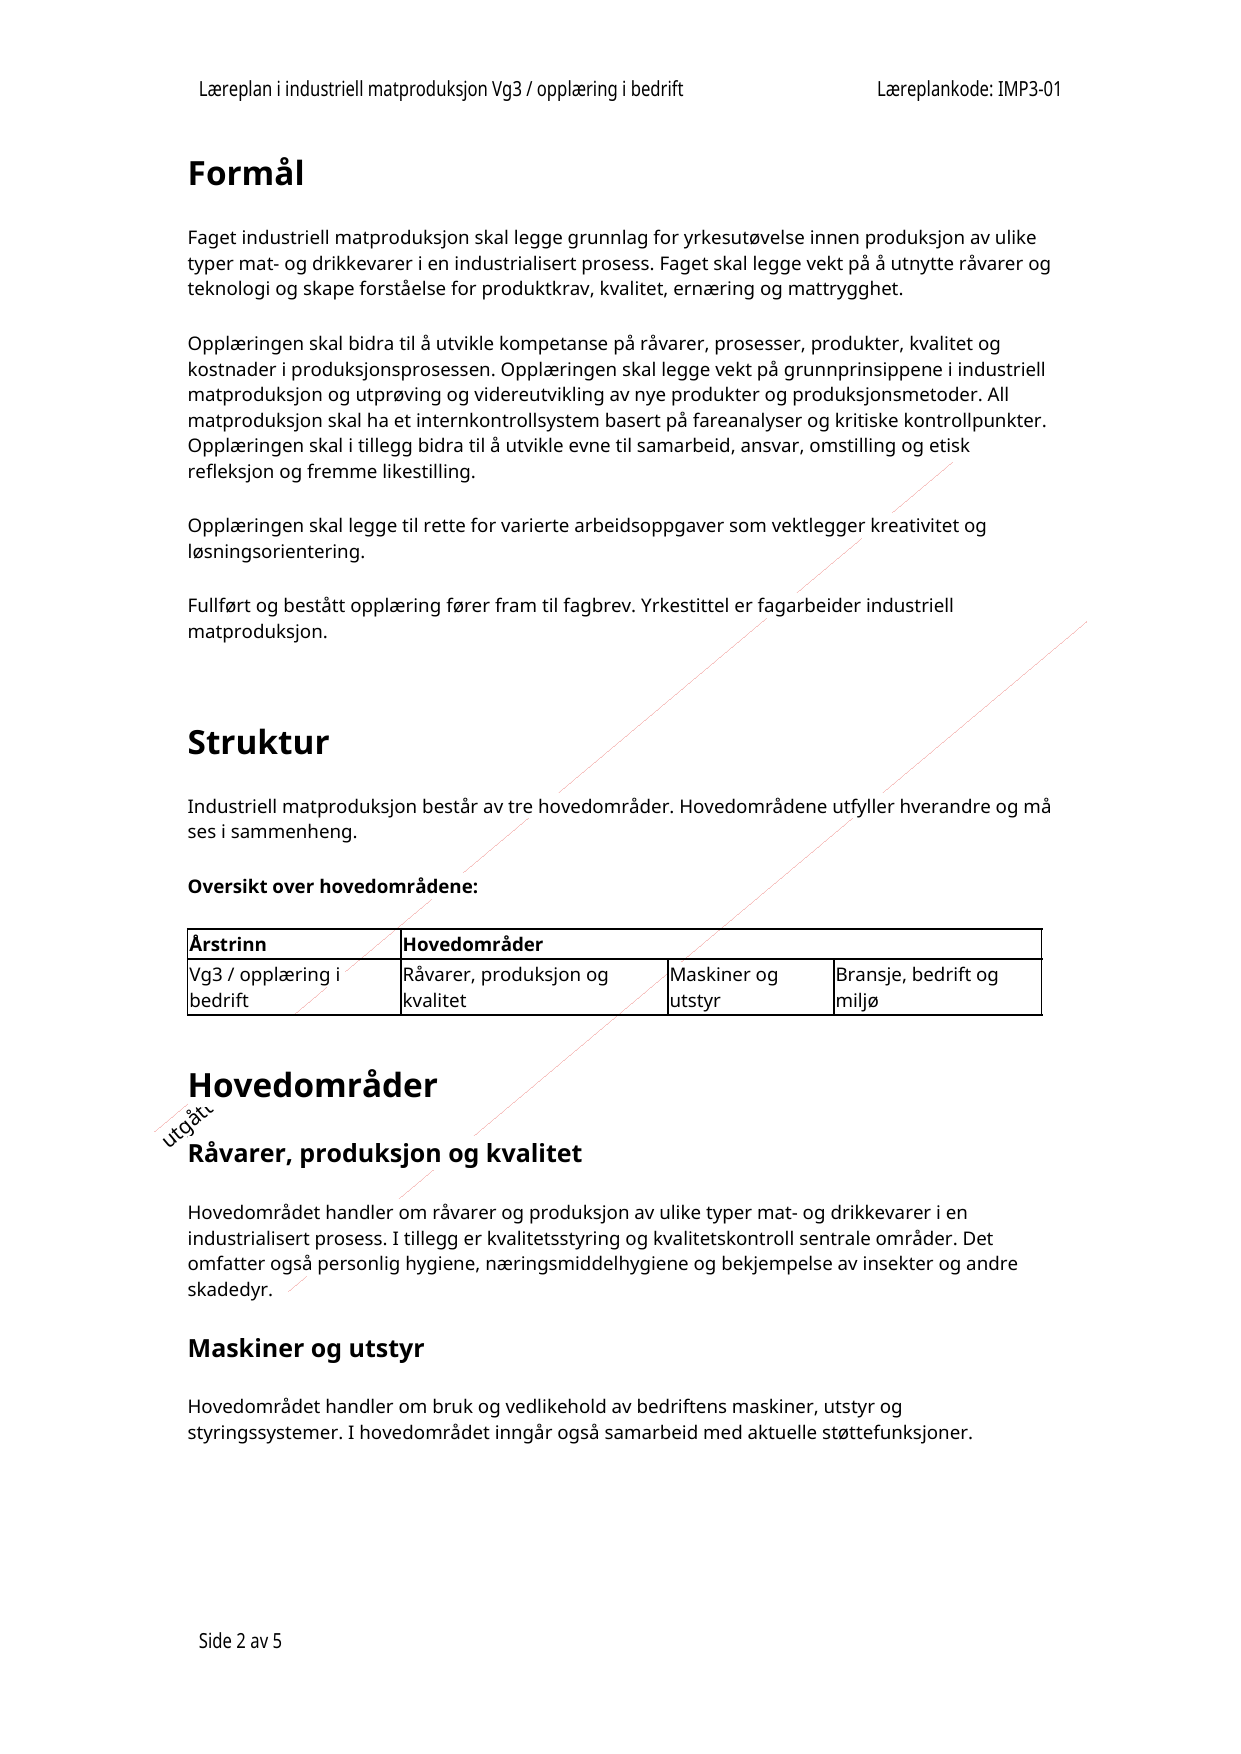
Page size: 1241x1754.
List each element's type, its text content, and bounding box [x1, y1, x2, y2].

text Oversikt over hovedområdene: [758, 873, 1053, 899]
text Faget industriell matproduksjon skal legge grunnlag for yrkesutøvelse innen produksjon av ulike typer mat- og drikkevarer i en industrialisert prosess. Faget skal legge vekt på å utnytte råvarer og teknologi og skape forståelse for produktkrav, kvalitet, ernæring og mattrygghet. [187, 224, 1053, 301]
text Opplæringen skal legge til rette for varierte arbeidsoppgaver som vektlegger kreativitet og løsningsorientering. [370, 538, 860, 564]
text Industriell matproduksjon består av tre hovedområder. Hovedområdene utfyller hverandre og må ses i sammenheng. [823, 793, 1053, 844]
text Opplæringen skal legge til rette for varierte arbeidsoppgaver som vektlegger kreativitet og løsningsorientering. [833, 513, 1053, 564]
text Industriell matproduksjon består av tre hovedområder. Hovedområdene utfyller hverandre og må ses i sammenheng. [187, 793, 527, 844]
text Fullført og bestått opplæring fører fram til fagbrev. Yrkestittel er fagarbeider industriell matproduksjon. [328, 618, 765, 644]
subtitle Formål [313, 150, 1053, 195]
text Opplæringen skal bidra til å utvikle kompetanse på råvarer, prosesser, produkter, kvalitet og kostnader i produksjonsprosessen. Opplæringen skal legge vekt på grunnprinsippene i industriell matproduksjon og utprøving og videreutvikling av nye produkter og produksjonsmetoder. All matproduksjon skal ha et internkontrollsystem basert på fareanalyser og kritiske kontrollpunkter. Opplæringen skal i tillegg bidra til å utvikle evne til samarbeid, ansvar, omstilling og etisk refleksjon og fremme likestilling. [187, 330, 1053, 483]
text Fullført og bestått opplæring fører fram til fagbrev. Yrkestittel er fagarbeider industriell matproduksjon. [737, 593, 1053, 644]
subtitle Struktur [338, 673, 699, 764]
text Hovedområdet handler om bruk og vedlikehold av bedriftens maskiner, utstyr og styringssystemer. I hovedområdet inngår også samarbeid med aktuelle støttefunksjoner. [908, 1394, 1053, 1445]
text Oversikt over hovedområdene: [483, 873, 785, 899]
subtitle Hovedområder [510, 1016, 1053, 1107]
subtitle Struktur [919, 673, 1053, 764]
subtitle Maskiner og utstyr [431, 1331, 1053, 1364]
subtitle Råvarer, produksjon og kvalitet [589, 1136, 1053, 1170]
subtitle Struktur [594, 673, 1024, 764]
subtitle Hovedområder [447, 1016, 615, 1107]
text Industriell matproduksjon består av tre hovedområder. Hovedområdene utfyller hverandre og må ses i sammenheng. [499, 818, 851, 844]
text Hovedområdet handler om råvarer og produksjon av ulike typer mat- og drikkevarer i en industrialisert prosess. I tillegg er kvalitetsstyring og kvalitetskontroll sentrale områder. Det omfatter også personlig hygiene, næringsmiddelhygiene og bekjempelse av insekter og andre skadedyr. [273, 1199, 1053, 1301]
